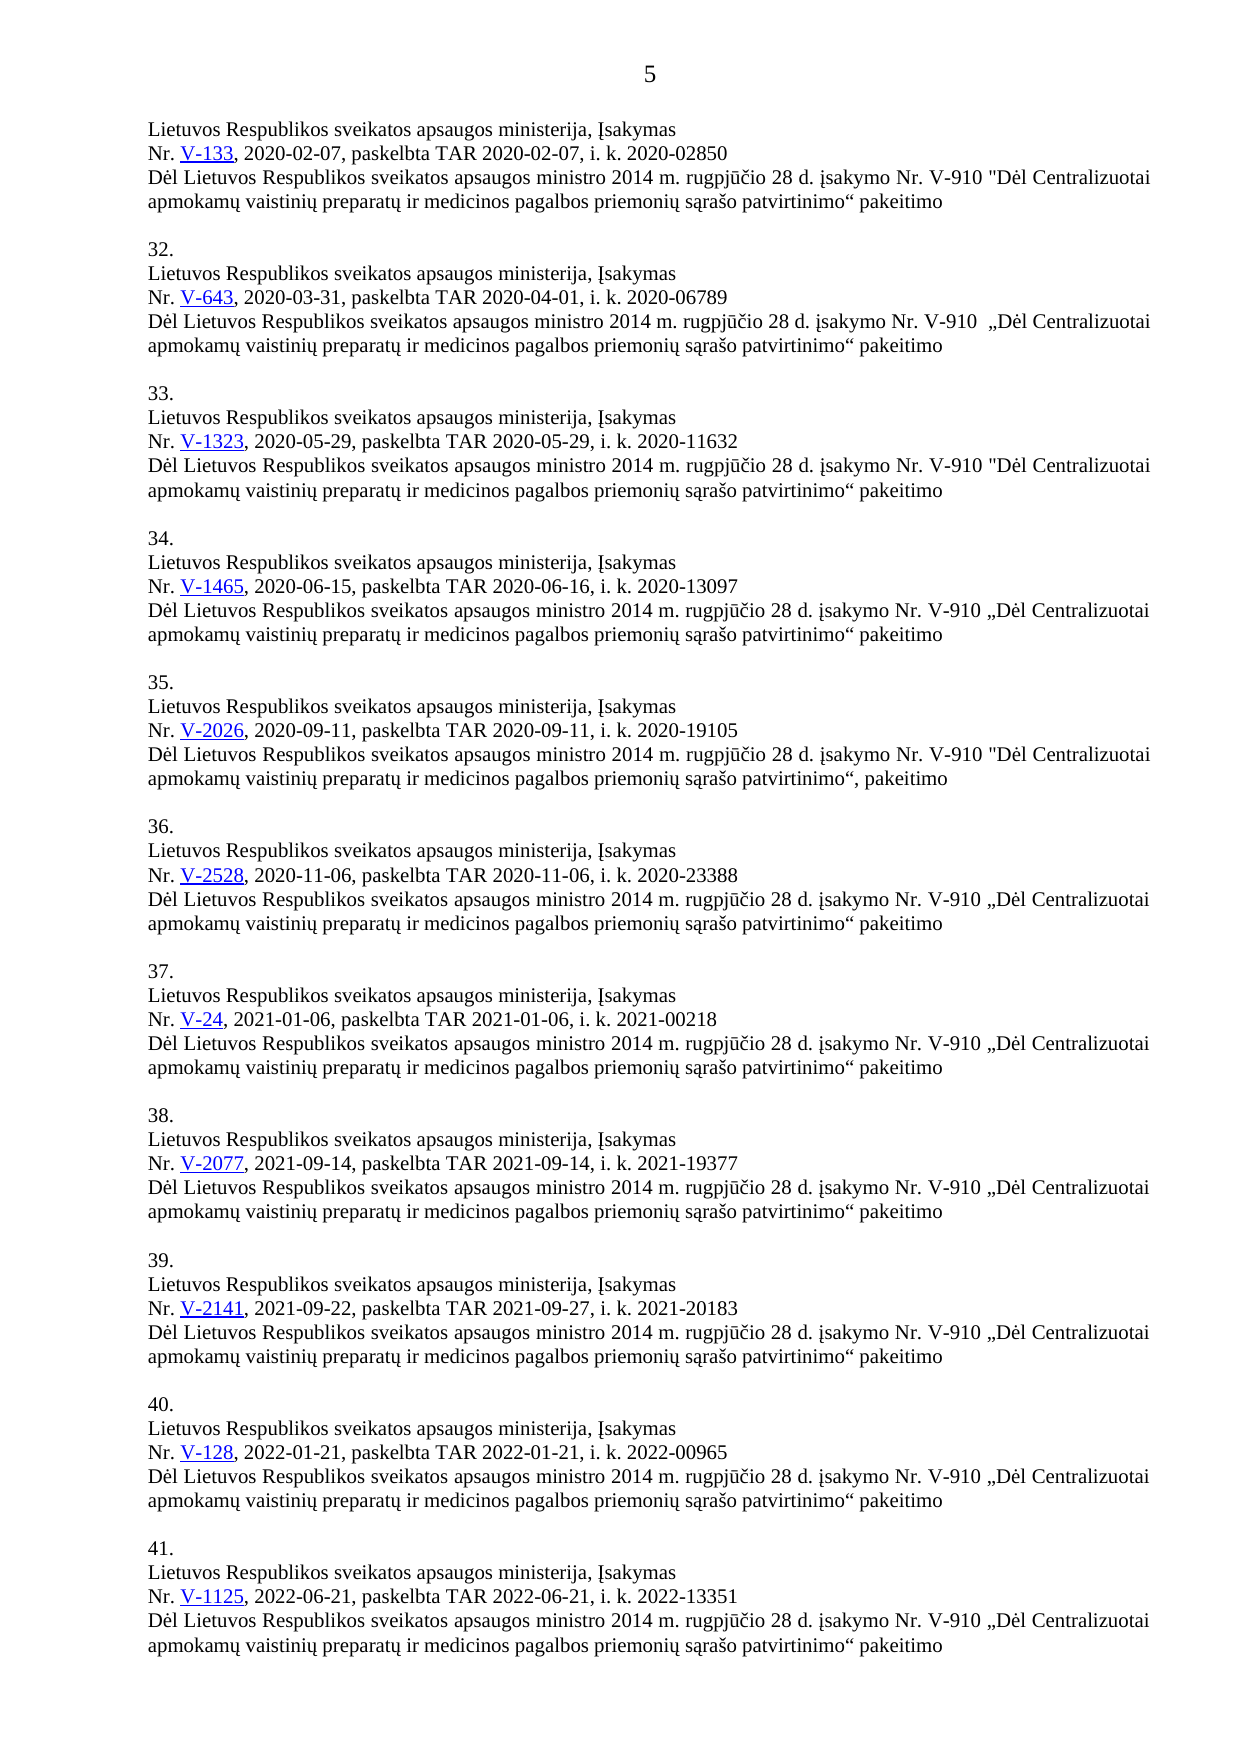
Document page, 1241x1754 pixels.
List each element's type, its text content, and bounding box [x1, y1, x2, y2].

text Dėl Lietuvos Respublikos sveikatos apsaugos ministro 2014 m. rugpjūčio 28 d. įsakymo Nr. V-910 „Dėl Centralizuotai apmokamų vaistinių preparatų ir medicinos pagalbos priemonių sąrašo patvirtinimo“ pakeitimo [148, 1320, 1152, 1368]
text Nr. V-24, 2021-01-06, paskelbta TAR 2021-01-06, i. k. 2021-00218 [148, 1007, 1152, 1031]
text Nr. V-2077, 2021-09-14, paskelbta TAR 2021-09-14, i. k. 2021-19377 [148, 1151, 1152, 1175]
text Dėl Lietuvos Respublikos sveikatos apsaugos ministro 2014 m. rugpjūčio 28 d. įsakymo Nr. V-910 „Dėl Centralizuotai apmokamų vaistinių preparatų ir medicinos pagalbos priemonių sąrašo patvirtinimo“ pakeitimo [148, 1031, 1152, 1079]
text 39. [148, 1247, 1152, 1272]
text Lietuvos Respublikos sveikatos apsaugos ministerija, Įsakymas [148, 1416, 1152, 1440]
text Lietuvos Respublikos sveikatos apsaugos ministerija, Įsakymas [148, 550, 1152, 574]
text Nr. V-1323, 2020-05-29, paskelbta TAR 2020-05-29, i. k. 2020-11632 [148, 429, 1152, 453]
text Dėl Lietuvos Respublikos sveikatos apsaugos ministro 2014 m. rugpjūčio 28 d. įsakymo Nr. V-910 „Dėl Centralizuotai apmokamų vaistinių preparatų ir medicinos pagalbos priemonių sąrašo patvirtinimo“ pakeitimo [148, 1464, 1152, 1512]
text Nr. V-133, 2020-02-07, paskelbta TAR 2020-02-07, i. k. 2020-02850 [148, 141, 1152, 165]
text 38. [148, 1103, 1152, 1127]
text Dėl Lietuvos Respublikos sveikatos apsaugos ministro 2014 m. rugpjūčio 28 d. įsakymo Nr. V-910 "Dėl Centralizuotai apmokamų vaistinių preparatų ir medicinos pagalbos priemonių sąrašo patvirtinimo“ pakeitimo [148, 165, 1152, 213]
text Lietuvos Respublikos sveikatos apsaugos ministerija, Įsakymas [148, 694, 1152, 718]
text Lietuvos Respublikos sveikatos apsaugos ministerija, Įsakymas [148, 1127, 1152, 1151]
text Dėl Lietuvos Respublikos sveikatos apsaugos ministro 2014 m. rugpjūčio 28 d. įsakymo Nr. V-910 „Dėl Centralizuotai apmokamų vaistinių preparatų ir medicinos pagalbos priemonių sąrašo patvirtinimo“ pakeitimo [148, 309, 1152, 357]
text Dėl Lietuvos Respublikos sveikatos apsaugos ministro 2014 m. rugpjūčio 28 d. įsakymo Nr. V-910 „Dėl Centralizuotai apmokamų vaistinių preparatų ir medicinos pagalbos priemonių sąrašo patvirtinimo“ pakeitimo [148, 1175, 1152, 1223]
text Lietuvos Respublikos sveikatos apsaugos ministerija, Įsakymas [148, 405, 1152, 429]
text Lietuvos Respublikos sveikatos apsaugos ministerija, Įsakymas [148, 1560, 1152, 1584]
text 41. [148, 1536, 1152, 1560]
text Lietuvos Respublikos sveikatos apsaugos ministerija, Įsakymas [148, 261, 1152, 285]
text Dėl Lietuvos Respublikos sveikatos apsaugos ministro 2014 m. rugpjūčio 28 d. įsakymo Nr. V-910 "Dėl Centralizuotai apmokamų vaistinių preparatų ir medicinos pagalbos priemonių sąrašo patvirtinimo“, pakeitimo [148, 742, 1152, 790]
text 34. [148, 526, 1152, 550]
text Dėl Lietuvos Respublikos sveikatos apsaugos ministro 2014 m. rugpjūčio 28 d. įsakymo Nr. V-910 „Dėl Centralizuotai apmokamų vaistinių preparatų ir medicinos pagalbos priemonių sąrašo patvirtinimo“ pakeitimo [148, 887, 1152, 935]
text Lietuvos Respublikos sveikatos apsaugos ministerija, Įsakymas [148, 838, 1152, 862]
text Nr. V-2528, 2020-11-06, paskelbta TAR 2020-11-06, i. k. 2020-23388 [148, 862, 1152, 887]
text 36. [148, 814, 1152, 838]
text Lietuvos Respublikos sveikatos apsaugos ministerija, Įsakymas [148, 117, 1152, 141]
text Nr. V-2141, 2021-09-22, paskelbta TAR 2021-09-27, i. k. 2021-20183 [148, 1296, 1152, 1320]
text Lietuvos Respublikos sveikatos apsaugos ministerija, Įsakymas [148, 983, 1152, 1007]
text Nr. V-1125, 2022-06-21, paskelbta TAR 2022-06-21, i. k. 2022-13351 [148, 1584, 1152, 1608]
text 40. [148, 1392, 1152, 1416]
text Dėl Lietuvos Respublikos sveikatos apsaugos ministro 2014 m. rugpjūčio 28 d. įsakymo Nr. V-910 „Dėl Centralizuotai apmokamų vaistinių preparatų ir medicinos pagalbos priemonių sąrašo patvirtinimo“ pakeitimo [148, 598, 1152, 646]
text Lietuvos Respublikos sveikatos apsaugos ministerija, Įsakymas [148, 1272, 1152, 1296]
text 35. [148, 670, 1152, 694]
text Nr. V-128, 2022-01-21, paskelbta TAR 2022-01-21, i. k. 2022-00965 [148, 1440, 1152, 1464]
text Dėl Lietuvos Respublikos sveikatos apsaugos ministro 2014 m. rugpjūčio 28 d. įsakymo Nr. V-910 "Dėl Centralizuotai apmokamų vaistinių preparatų ir medicinos pagalbos priemonių sąrašo patvirtinimo“ pakeitimo [148, 453, 1152, 502]
text 32. [148, 237, 1152, 261]
text 37. [148, 959, 1152, 983]
text Nr. V-643, 2020-03-31, paskelbta TAR 2020-04-01, i. k. 2020-06789 [148, 285, 1152, 309]
text Nr. V-2026, 2020-09-11, paskelbta TAR 2020-09-11, i. k. 2020-19105 [148, 718, 1152, 742]
text 33. [148, 381, 1152, 405]
text Nr. V-1465, 2020-06-15, paskelbta TAR 2020-06-16, i. k. 2020-13097 [148, 574, 1152, 598]
text Dėl Lietuvos Respublikos sveikatos apsaugos ministro 2014 m. rugpjūčio 28 d. įsakymo Nr. V-910 „Dėl Centralizuotai apmokamų vaistinių preparatų ir medicinos pagalbos priemonių sąrašo patvirtinimo“ pakeitimo [148, 1608, 1152, 1657]
